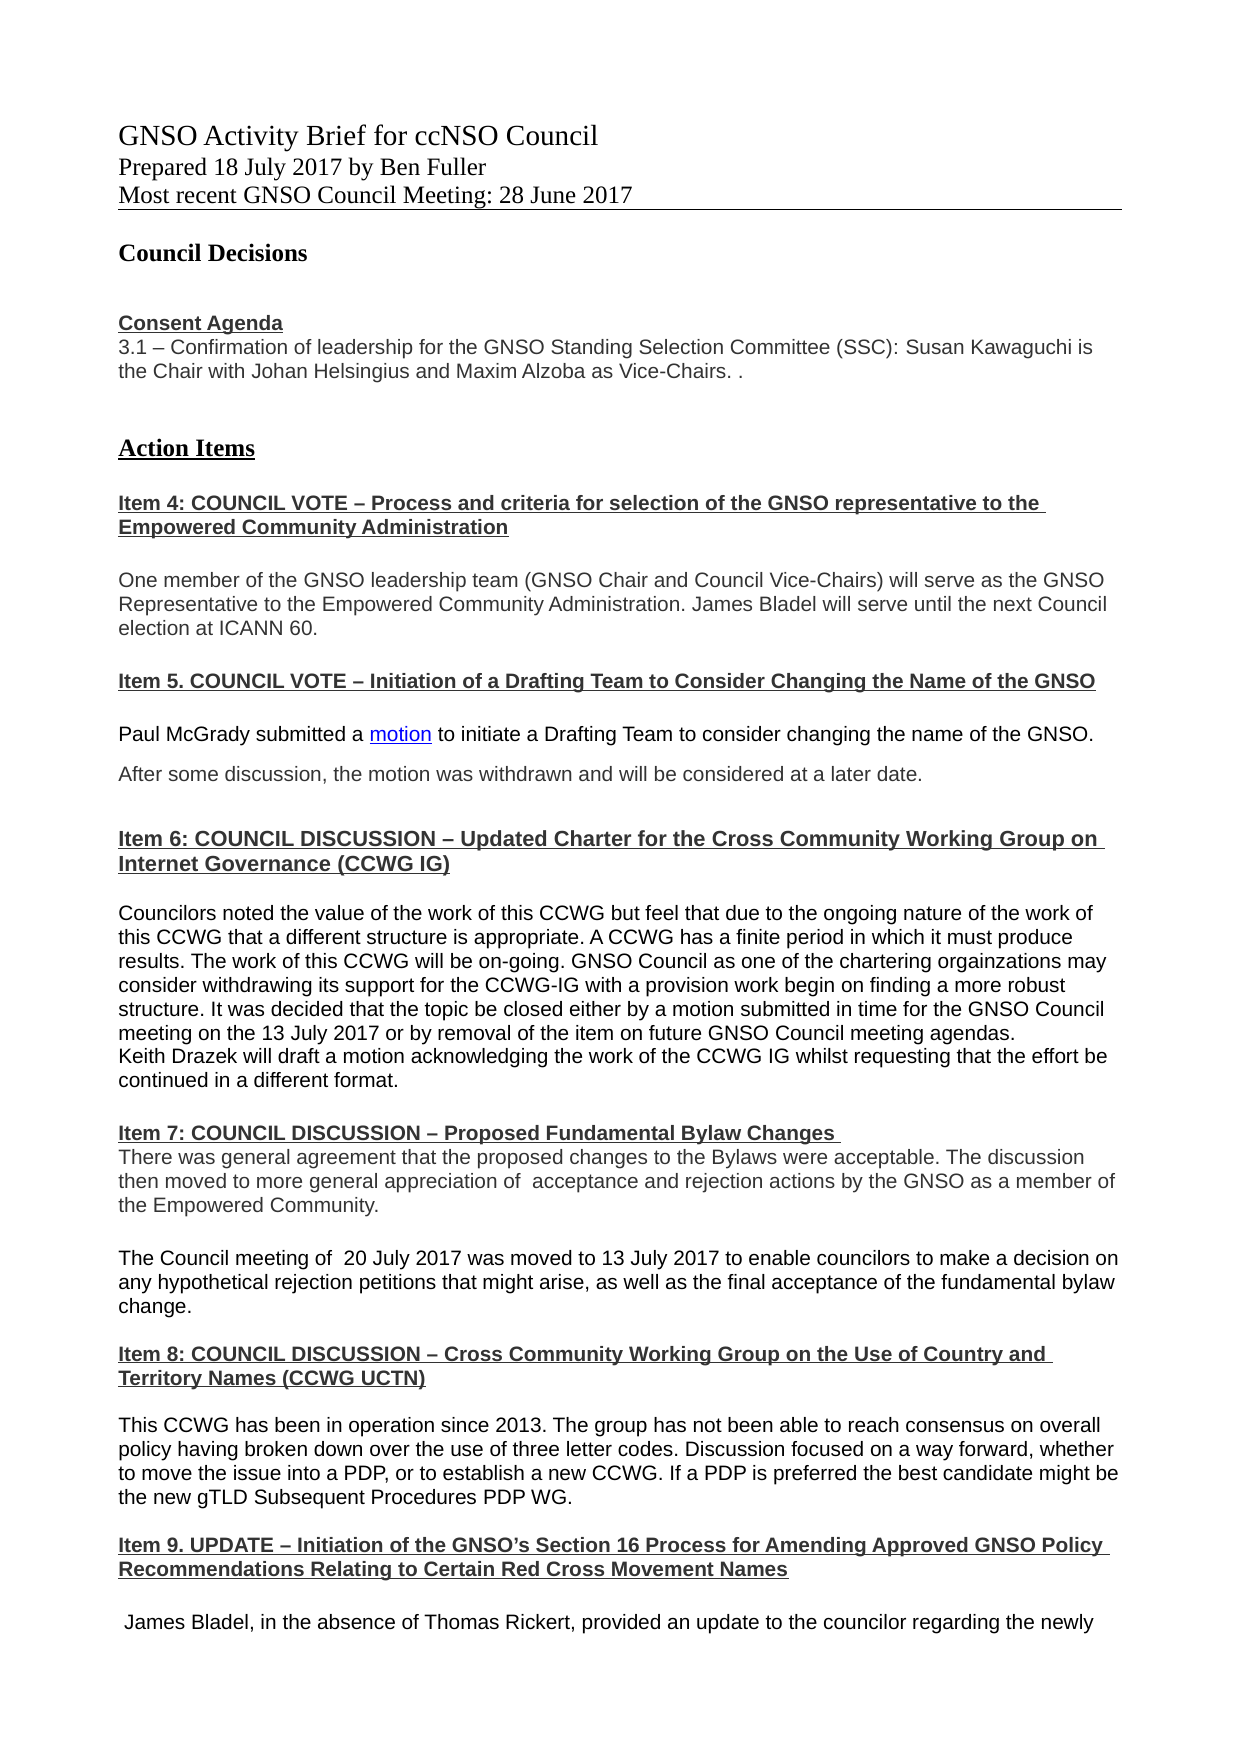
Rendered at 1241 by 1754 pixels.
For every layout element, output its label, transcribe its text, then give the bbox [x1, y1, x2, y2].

text Item 7: COUNCIL DISCUSSION – Proposed Fundamental Bylaw Changes [118, 1121, 1122, 1145]
text James Bladel, in the absence of Thomas Rickert, provided an update to the councilor regarding the newly [118, 1610, 1122, 1634]
text Council Decisions [118, 238, 1122, 267]
text One member of the GNSO leadership team (GNSO Chair and Council Vice-Chairs) will serve as the GNSO Representative to the Empowered Community Administration. James Bladel will serve until the next Council election at ICANN 60. [118, 568, 1122, 640]
text Item 8: COUNCIL DISCUSSION – Cross Community Working Group on the Use of Country and Territory Names (CCWG UCTN) [118, 1341, 1122, 1389]
text Item 4: COUNCIL VOTE – Process and criteria for selection of the GNSO representative to the Empowered Community Administration [118, 491, 1122, 539]
text Item 9. UPDATE – Initiation of the GNSO’s Section 16 Process for Amending Approved GNSO Policy Recommendations Relating to Certain Red Cross Movement Names [118, 1533, 1122, 1581]
text Action Items [118, 433, 1122, 462]
text The Council meeting of 20 July 2017 was moved to 13 July 2017 to enable councilors to make a decision on any hypothetical rejection petitions that might arise, as well as the final acceptance of the fundamental bylaw change. [118, 1246, 1122, 1317]
text Prepared 18 July 2017 by Ben Fuller [118, 152, 1122, 180]
text Councilors noted the value of the work of this CCWG but feel that due to the ongoing nature of the work of this CCWG that a different structure is appropriate. A CCWG has a finite period in which it must produce results. The work of this CCWG will be on-going. GNSO Council as one of the chartering orgainzations may consider withdrawing its support for the CCWG-IG with a provision work begin on finding a more robust structure. It was decided that the topic be closed either by a motion submitted in time for the GNSO Council meeting on the 13 July 2017 or by removal of the item on future GNSO Council meeting agendas. [118, 901, 1122, 1044]
text Consent Agenda [118, 311, 1122, 335]
text Item 6: COUNCIL DISCUSSION – Updated Charter for the Cross Community Working Group on Internet Governance (CCWG IG) [118, 826, 1122, 877]
text Item 5. COUNCIL VOTE – Initiation of a Drafting Team to Consider Changing the Name of the GNSO [118, 669, 1122, 693]
text There was general agreement that the proposed changes to the Bylaws were acceptable. The discussion then moved to more general appreciation of acceptance and rejection actions by the GNSO as a member of the Empowered Community. [118, 1145, 1122, 1217]
text Most recent GNSO Council Meeting: 28 June 2017 [118, 180, 1122, 209]
text After some discussion, the motion was withdrawn and will be considered at a later date. [118, 761, 1122, 787]
text 3.1 – Confirmation of leadership for the GNSO Standing Selection Committee (SSC): Susan Kawaguchi is the Chair with Johan Helsingius and Maxim Alzoba as Vice-Chairs. . [118, 335, 1122, 383]
text This CCWG has been in operation since 2013. The group has not been able to reach consensus on overall policy having broken down over the use of three letter codes. Discussion focused on a way forward, whether to move the issue into a PDP, or to establish a new CCWG. If a PDP is preferred the best candidate might be the new gTLD Subsequent Procedures PDP WG. [118, 1413, 1122, 1509]
text Keith Drazek will draft a motion acknowledging the work of the CCWG IG whilst requesting that the effort be continued in a different format. [118, 1044, 1122, 1092]
text GNSO Activity Brief for ccNSO Council [118, 118, 1122, 152]
text Paul McGrady submitted a motion to initiate a Drafting Team to consider changing the name of the GNSO. [118, 722, 1122, 746]
